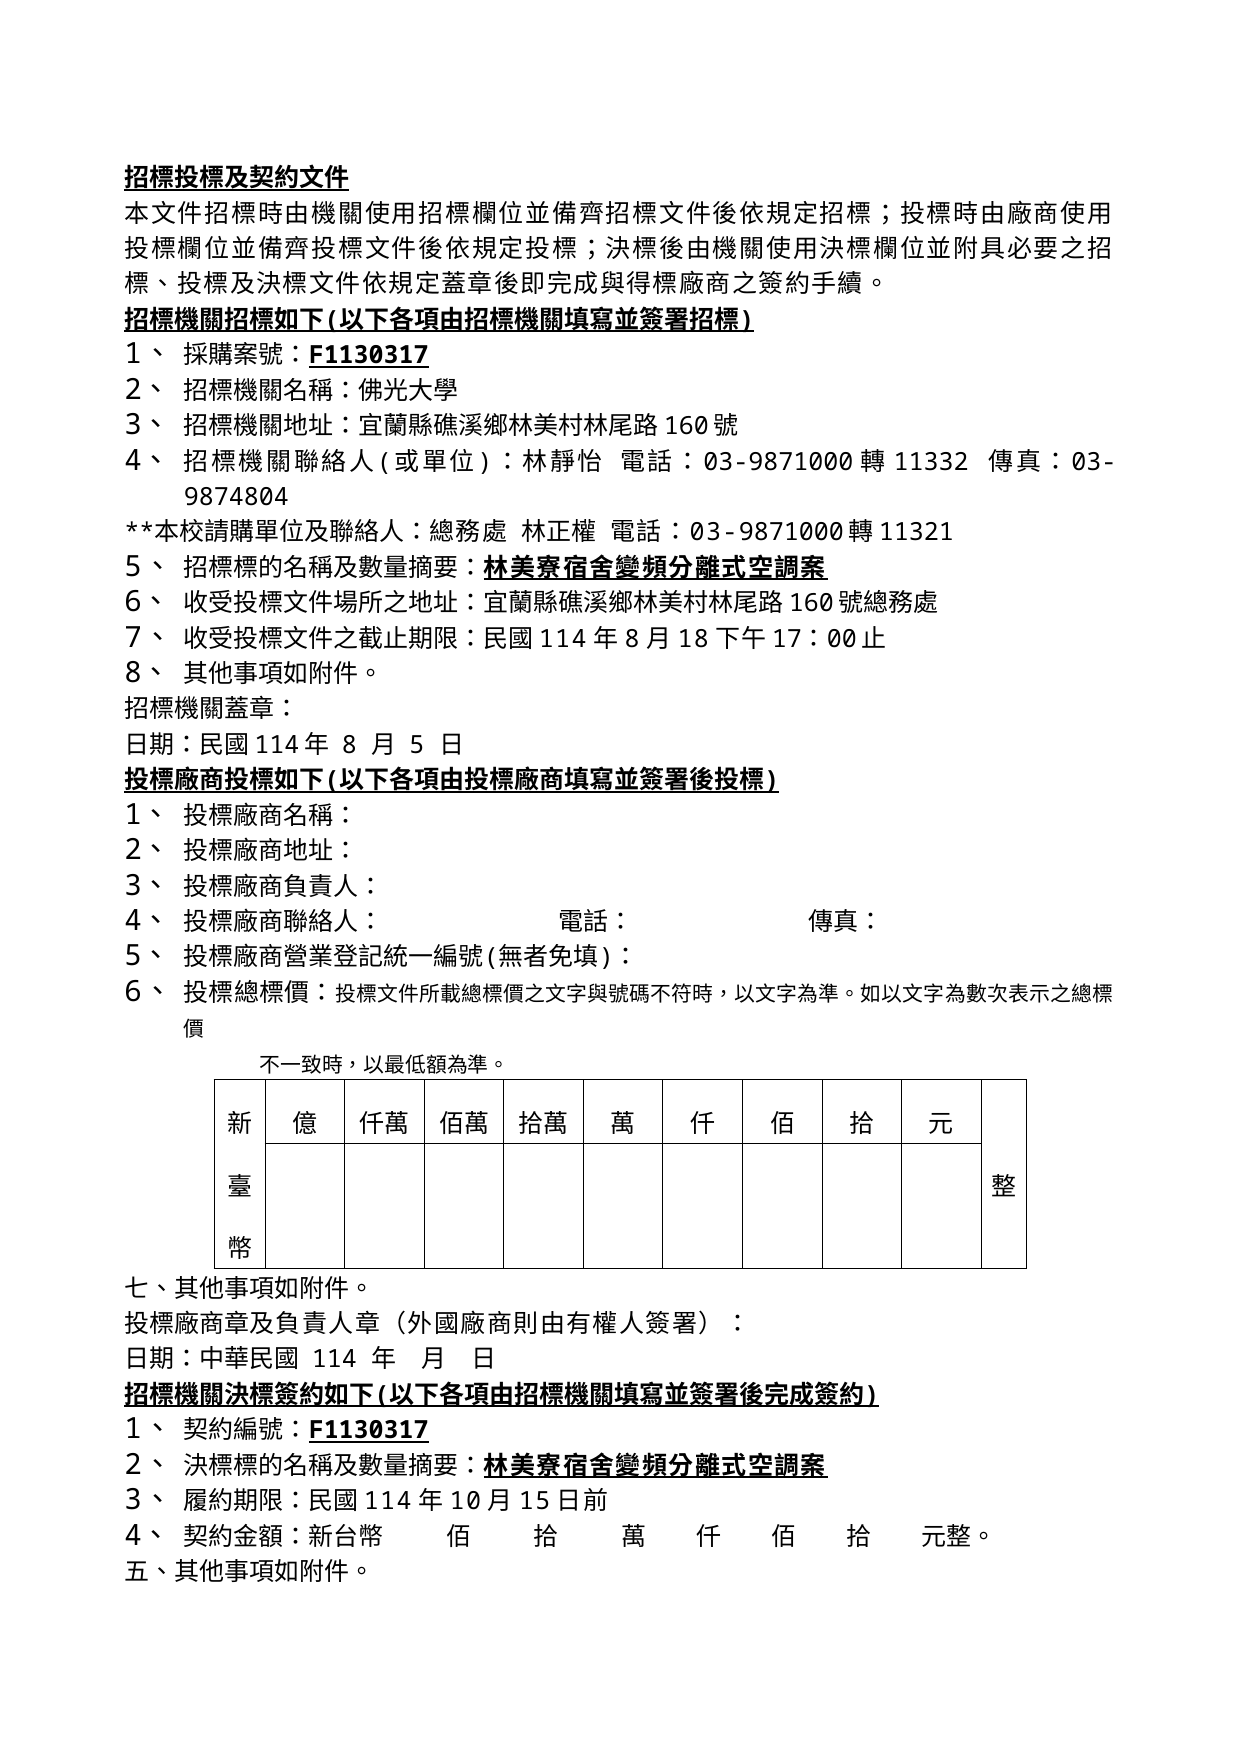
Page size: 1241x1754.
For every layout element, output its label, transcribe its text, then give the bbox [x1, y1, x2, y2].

table_cell [823, 1144, 901, 1268]
table_header 萬 [584, 1080, 662, 1143]
list 招標機關聯絡人(或單位)：林靜怡 電話：03-9871000轉11332 傳真：03-9874804 [124, 442, 1116, 512]
table_cell [504, 1144, 583, 1268]
table_cell [266, 1144, 344, 1268]
table_header 佰萬 [425, 1080, 503, 1143]
list 投標廠商名稱： [124, 796, 1116, 831]
table_header 億 [266, 1080, 344, 1143]
table_header 拾 [823, 1080, 901, 1143]
text **本校請購單位及聯絡人：總務處 林正權 電話：03-9871000轉11321 [124, 512, 1116, 548]
list 投標總標價：投標文件所載總標價之文字與號碼不符時，以文字為準。如以文字為數次表示之總標價 [124, 973, 1116, 1044]
text 本文件招標時由機關使用招標欄位並備齊招標文件後依規定招標；投標時由廠商使用投標欄位並備齊投標文件後依規定投標；決標後由機關使用決標欄位並附具必要之招標、投標及決標文件依規定蓋章後即完成與得標廠商之簽約手續。 [124, 194, 1116, 300]
table_cell [663, 1144, 742, 1268]
list 投標廠商地址： [124, 831, 1116, 867]
text 五、其他事項如附件。 [124, 1552, 1116, 1587]
list 契約金額：新台幣 佰 拾 萬 仟 佰 拾 元整。 [124, 1517, 1116, 1552]
list 決標標的名稱及數量摘要：林美寮宿舍變頻分離式空調案 [124, 1446, 1116, 1481]
table_header 整 [982, 1080, 1026, 1268]
list 投標廠商營業登記統一編號(無者免填)： [124, 937, 1116, 973]
table_cell [425, 1144, 503, 1268]
text 招標機關蓋章： [124, 689, 1116, 725]
list 收受投標文件場所之地址：宜蘭縣礁溪鄉林美村林尾路160號總務處 [124, 583, 1116, 619]
table_cell [902, 1144, 981, 1268]
list 收受投標文件之截止期限：民國114年8月18下午17：00止 [124, 619, 1116, 654]
text 日期：中華民國 114 年 月 日 [124, 1339, 1116, 1375]
list 招標標的名稱及數量摘要：林美寮宿舍變頻分離式空調案 [124, 548, 1116, 583]
table_header 新 臺 幣 [215, 1080, 265, 1268]
text 招標機關決標簽約如下(以下各項由招標機關填寫並簽署後完成簽約) [124, 1375, 1116, 1410]
text 投標廠商投標如下(以下各項由投標廠商填寫並簽署後投標) [124, 760, 1116, 796]
text 招標投標及契約文件 [124, 158, 1116, 194]
list 投標廠商負責人： [124, 867, 1116, 902]
list 其他事項如附件。 [124, 654, 1116, 689]
list 投標廠商聯絡人： 電話： 傳真： [124, 902, 1116, 937]
text 招標機關招標如下(以下各項由招標機關填寫並簽署招標) [124, 300, 1116, 335]
list 採購案號：F1130317 [124, 335, 1116, 371]
table_header 仟萬 [345, 1080, 424, 1143]
text 七、其他事項如附件。 [124, 1269, 1116, 1304]
list 契約編號：F1130317 [124, 1410, 1116, 1446]
table_cell [743, 1144, 822, 1268]
list 履約期限：民國114年10月15日前 [124, 1481, 1116, 1517]
table_header 拾萬 [504, 1080, 583, 1143]
text 日期：民國114年 8 月 5 日 [124, 725, 1116, 760]
table_cell [345, 1144, 424, 1268]
list 招標機關名稱：佛光大學 [124, 371, 1116, 406]
table_cell [584, 1144, 662, 1268]
table_header 元 [902, 1080, 981, 1143]
table_header 仟 [663, 1080, 742, 1143]
text 不一致時，以最低額為準。 [183, 1044, 1116, 1079]
list 招標機關地址：宜蘭縣礁溪鄉林美村林尾路160號 [124, 406, 1116, 442]
table_header 佰 [743, 1080, 822, 1143]
text 投標廠商章及負責人章（外國廠商則由有權人簽署）： [124, 1304, 1116, 1339]
